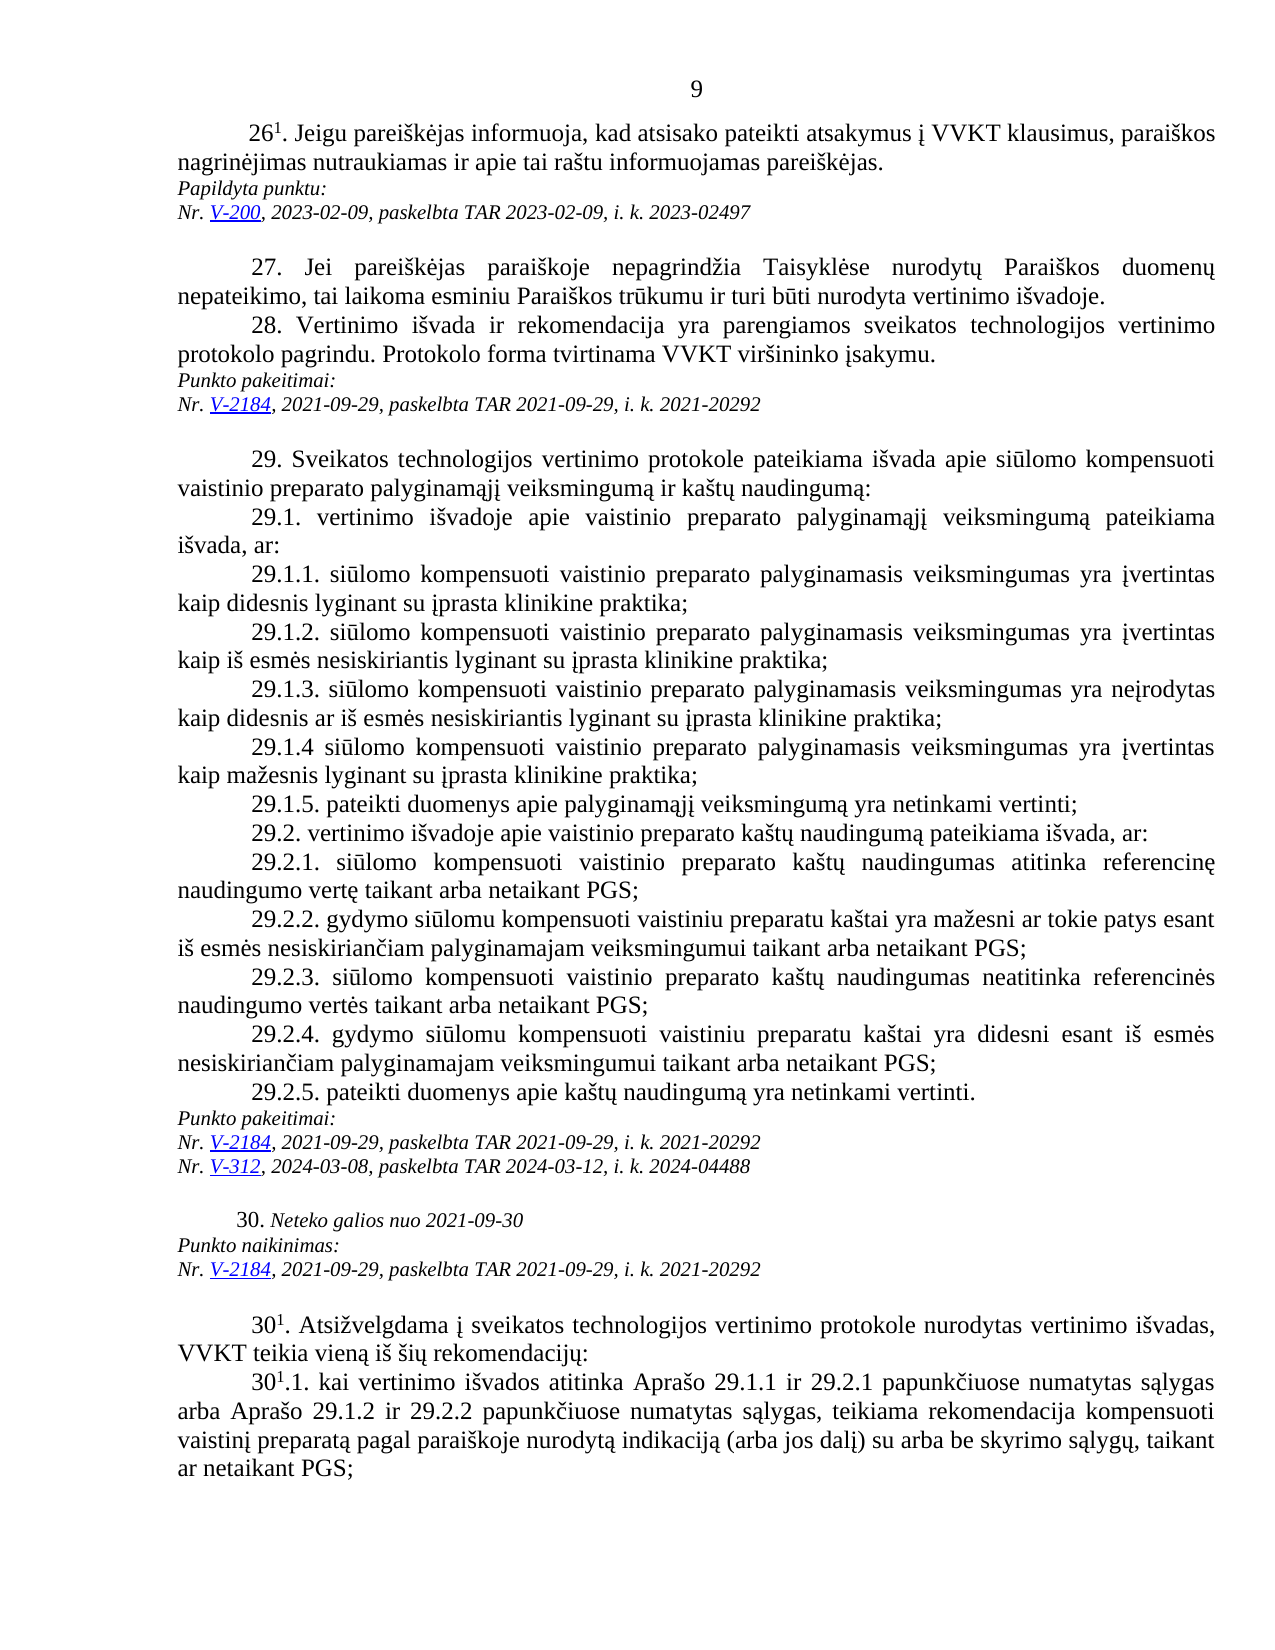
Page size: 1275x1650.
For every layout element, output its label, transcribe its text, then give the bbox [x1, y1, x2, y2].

text 29.2.2. gydymo siūlomu kompensuoti vaistiniu preparatu kaštai yra mažesni ar tokie patys esant iš esmės nesiskiriančiam palyginamajam veiksmingumui taikant arba netaikant PGS; [177, 904, 1216, 962]
text 261. Jeigu pareiškėjas informuoja, kad atsisako pateikti atsakymus į VVKT klausimus, paraiškos nagrinėjimas nutraukiamas ir apie tai raštu informuojamas pareiškėjas. [177, 118, 1216, 176]
text 29.1.2. siūlomo kompensuoti vaistinio preparato palyginamasis veiksmingumas yra įvertintas kaip iš esmės nesiskiriantis lyginant su įprasta klinikine praktika; [177, 617, 1216, 674]
text Nr. V-2184, 2021-09-29, paskelbta TAR 2021-09-29, i. k. 2021-20292 [177, 1130, 1216, 1154]
text 29.2.4. gydymo siūlomu kompensuoti vaistiniu preparatu kaštai yra didesni esant iš esmės nesiskiriančiam palyginamajam veiksmingumui taikant arba netaikant PGS; [177, 1019, 1216, 1077]
text Nr. V-312, 2024-03-08, paskelbta TAR 2024-03-12, i. k. 2024-04488 [177, 1154, 1216, 1178]
text 29. Sveikatos technologijos vertinimo protokole pateikiama išvada apie siūlomo kompensuoti vaistinio preparato palyginamąjį veiksmingumą ir kaštų naudingumą: [177, 444, 1216, 502]
text 29.2.5. pateikti duomenys apie kaštų naudingumą yra netinkami vertinti. [177, 1077, 1216, 1106]
text 29.2.1. siūlomo kompensuoti vaistinio preparato kaštų naudingumas atitinka referencinę naudingumo vertę taikant arba netaikant PGS; [177, 847, 1216, 904]
text Punkto pakeitimai: [177, 367, 1216, 392]
text 29.2. vertinimo išvadoje apie vaistinio preparato kaštų naudingumą pateikiama išvada, ar: [177, 818, 1216, 847]
text 301. Atsižvelgdama į sveikatos technologijos vertinimo protokole nurodytas vertinimo išvadas, VVKT teikia vieną iš šių rekomendacijų: [177, 1310, 1216, 1367]
text 29.1.4 siūlomo kompensuoti vaistinio preparato palyginamasis veiksmingumas yra įvertintas kaip mažesnis lyginant su įprasta klinikine praktika; [177, 732, 1216, 789]
text 29.1.3. siūlomo kompensuoti vaistinio preparato palyginamasis veiksmingumas yra neįrodytas kaip didesnis ar iš esmės nesiskiriantis lyginant su įprasta klinikine praktika; [177, 674, 1216, 732]
text 29.1.5. pateikti duomenys apie palyginamąjį veiksmingumą yra netinkami vertinti; [177, 789, 1216, 818]
text Nr. V-200, 2023-02-09, paskelbta TAR 2023-02-09, i. k. 2023-02497 [177, 200, 1216, 224]
text Punkto naikinimas: [177, 1233, 1216, 1257]
text 30. Neteko galios nuo 2021-09-30 [177, 1207, 1216, 1233]
text 29.1.1. siūlomo kompensuoti vaistinio preparato palyginamasis veiksmingumas yra įvertintas kaip didesnis lyginant su įprasta klinikine praktika; [177, 559, 1216, 617]
text Punkto pakeitimai: [177, 1106, 1216, 1130]
text Nr. V-2184, 2021-09-29, paskelbta TAR 2021-09-29, i. k. 2021-20292 [177, 1257, 1216, 1281]
text Nr. V-2184, 2021-09-29, paskelbta TAR 2021-09-29, i. k. 2021-20292 [177, 392, 1216, 416]
text 28. Vertinimo išvada ir rekomendacija yra parengiamos sveikatos technologijos vertinimo protokolo pagrindu. Protokolo forma tvirtinama VVKT viršininko įsakymu. [177, 310, 1216, 367]
text 27. Jei pareiškėjas paraiškoje nepagrindžia Taisyklėse nurodytų Paraiškos duomenų nepateikimo, tai laikoma esminiu Paraiškos trūkumu ir turi būti nurodyta vertinimo išvadoje. [177, 252, 1216, 310]
text 29.2.3. siūlomo kompensuoti vaistinio preparato kaštų naudingumas neatitinka referencinės naudingumo vertės taikant arba netaikant PGS; [177, 962, 1216, 1019]
text Papildyta punktu: [177, 176, 1216, 200]
text 29.1. vertinimo išvadoje apie vaistinio preparato palyginamąjį veiksmingumą pateikiama išvada, ar: [177, 502, 1216, 559]
text 301.1. kai vertinimo išvados atitinka Aprašo 29.1.1 ir 29.2.1 papunkčiuose numatytas sąlygas arba Aprašo 29.1.2 ir 29.2.2 papunkčiuose numatytas sąlygas, teikiama rekomendacija kompensuoti vaistinį preparatą pagal paraiškoje nurodytą indikaciją (arba jos dalį) su arba be skyrimo sąlygų, taikant ar netaikant PGS; [177, 1367, 1216, 1482]
